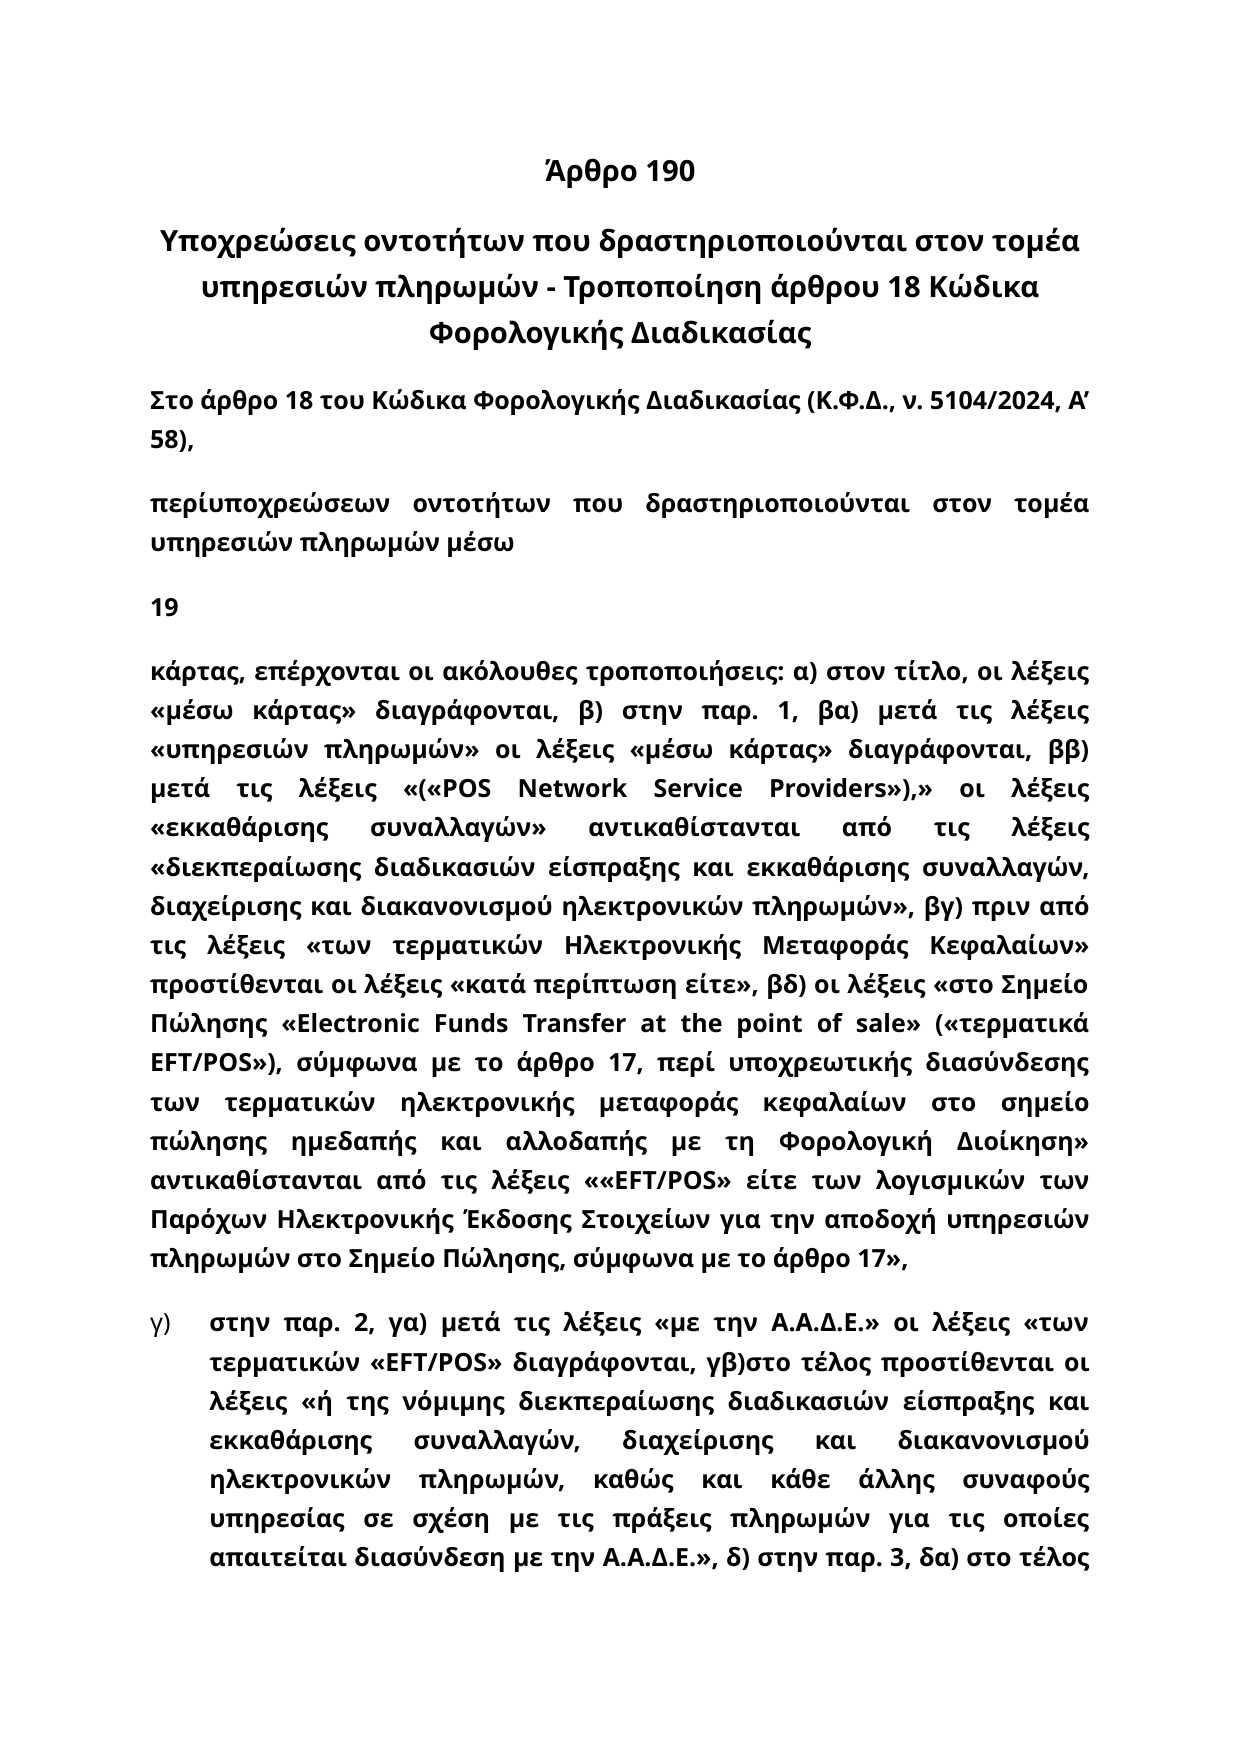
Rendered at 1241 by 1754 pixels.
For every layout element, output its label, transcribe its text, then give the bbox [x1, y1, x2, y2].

subtitle Άρθρο 190 [150, 150, 1090, 190]
text περίυποχρεώσεων οντοτήτων που δραστηριοποιούνται στον τομέα υπηρεσιών πληρωμών μέσω [150, 486, 1090, 559]
subtitle Υποχρεώσεις οντοτήτων που δραστηριοποιούνται στον τομέα υπηρεσιών πληρωμών - Τροποποίηση άρθρου 18 Κώδικα Φορολογικής Διαδικασίας [150, 221, 1090, 352]
list γ) στην παρ. 2, γα) μετά τις λέξεις «με την Α.Α.Δ.Ε.» οι λέξεις «των τερματικών «EFT/POS» διαγράφονται, γβ)στο τέλος προστίθενται οι λέξεις «ή της νόμιμης διεκπεραίωσης διαδικασιών είσπραξης και εκκαθάρισης συναλλαγών, διαχείρισης και διακανονισμού ηλεκτρονικών πληρωμών, καθώς και κάθε άλλης συναφούς υπηρεσίας σε σχέση με τις πράξεις πληρωμών για τις οποίες απαιτείται διασύνδεση με την Α.Α.Δ.Ε.», δ) στην παρ. 3, δα) στο τέλος [150, 1305, 1090, 1574]
text κάρτας, επέρχονται οι ακόλουθες τροποποιήσεις: α) στον τίτλο, οι λέξεις «μέσω κάρτας» διαγράφονται, β) στην παρ. 1, βα) μετά τις λέξεις «υπηρεσιών πληρωμών» οι λέξεις «μέσω κάρτας» διαγράφονται, ββ) μετά τις λέξεις «(«POS Network Service Providers»),» οι λέξεις «εκκαθάρισης συναλλαγών» αντικαθίστανται από τις λέξεις «διεκπεραίωσης διαδικασιών είσπραξης και εκκαθάρισης συναλλαγών, διαχείρισης και διακανονισμού ηλεκτρονικών πληρωμών», βγ) πριν από τις λέξεις «των τερματικών Ηλεκτρονικής Μεταφοράς Κεφαλαίων» προστίθενται οι λέξεις «κατά περίπτωση είτε», βδ) οι λέξεις «στο Σημείο Πώλησης «Electronic Funds Transfer at the point of sale» («τερματικά EFT/POS»), σύμφωνα με το άρθρο 17, περί υποχρεωτικής διασύνδεσης των τερματικών ηλεκτρονικής μεταφοράς κεφαλαίων στο σημείο πώλησης ημεδαπής και αλλοδαπής με τη Φορολογική Διοίκηση» αντικαθίστανται από τις λέξεις ««EFT/POS» είτε των λογισμικών των Παρόχων Ηλεκτρονικής Έκδοσης Στοιχείων για την αποδοχή υπηρεσιών πληρωμών στο Σημείο Πώλησης, σύμφωνα με το άρθρο 17», [150, 653, 1090, 1275]
text Στο άρθρο 18 του Κώδικα Φορολογικής Διαδικασίας (Κ.Φ.Δ., ν. 5104/2024, Α’ 58), [150, 382, 1090, 456]
text 19 [150, 589, 1090, 623]
